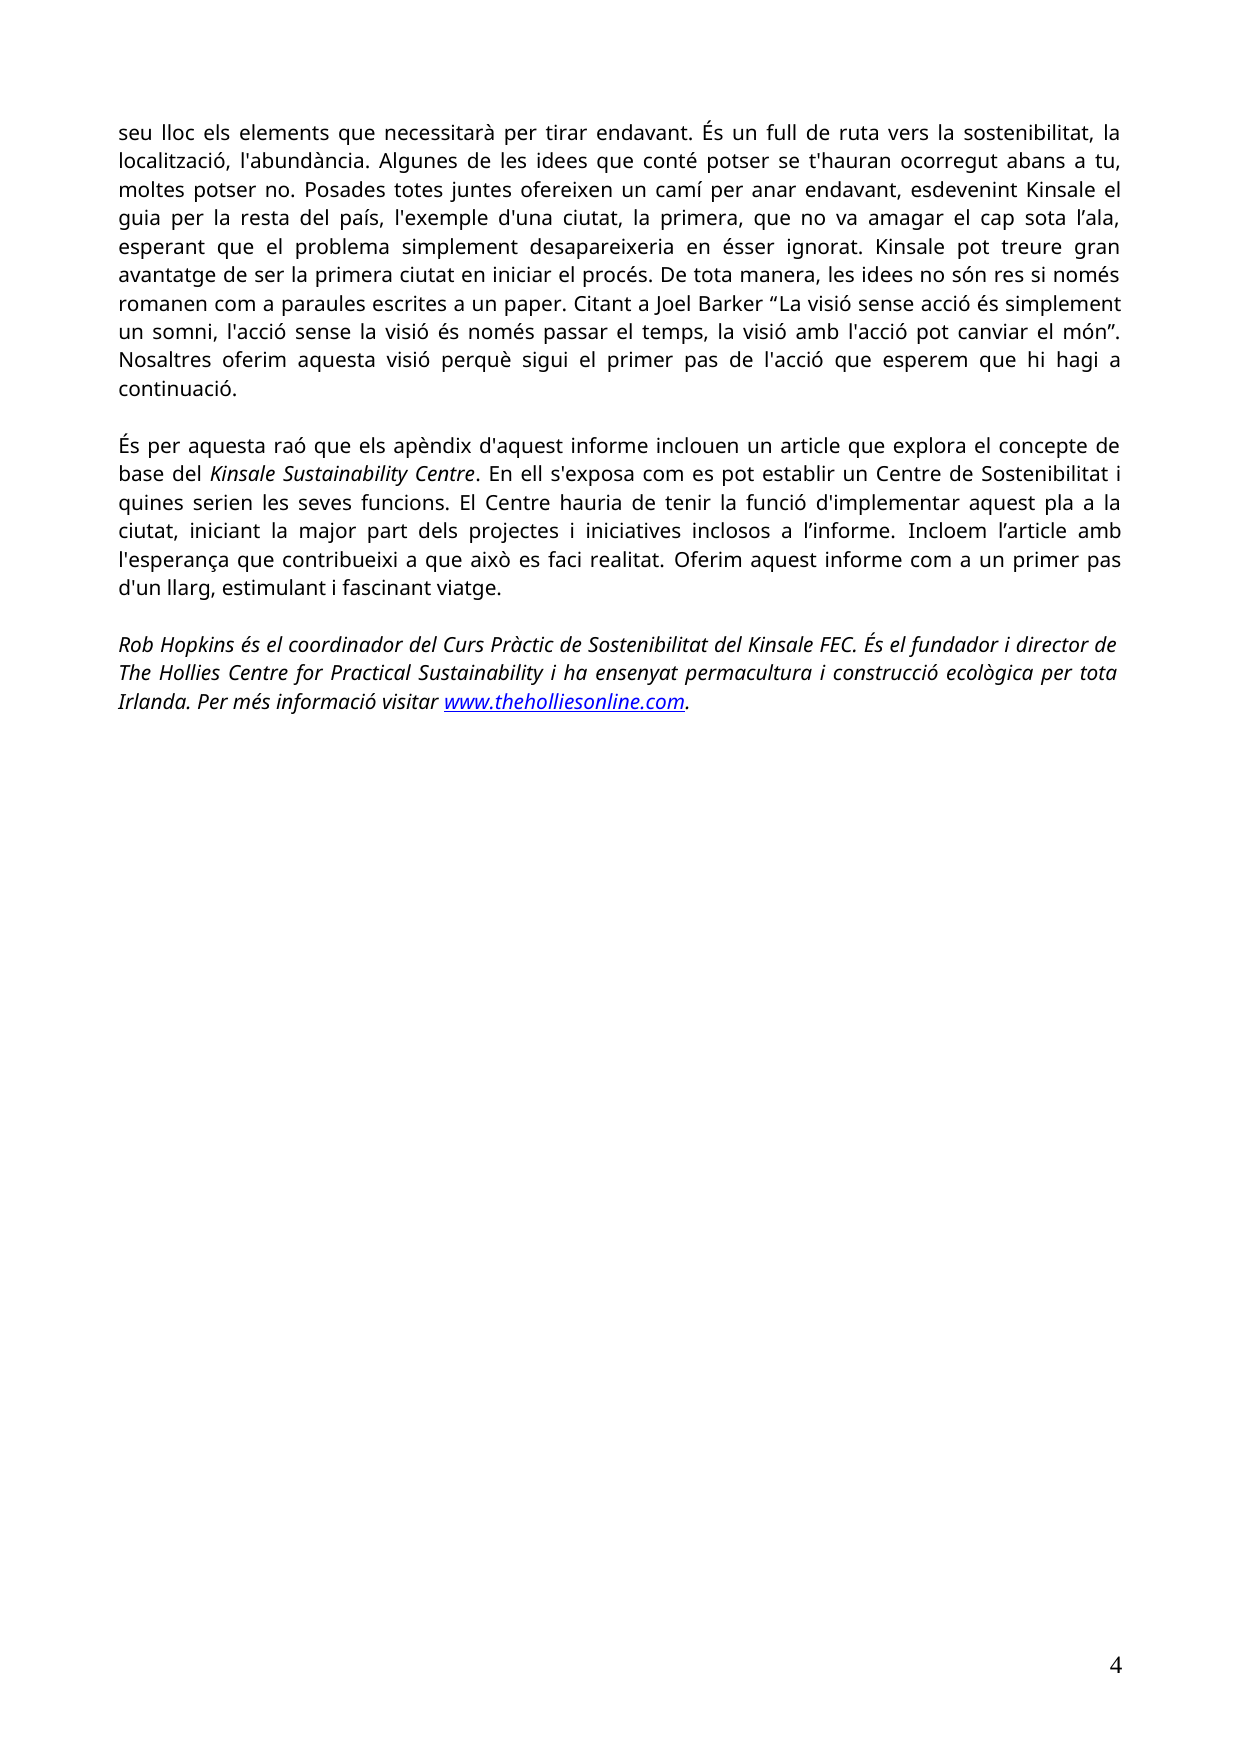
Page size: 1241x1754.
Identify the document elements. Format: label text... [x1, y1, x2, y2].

text És per aquesta raó que els apèndix d'aquest informe inclouen un article que explora el concepte de base del Kinsale Sustainability Centre. En ell s'exposa com es pot establir un Centre de Sostenibilitat i quines serien les seves funcions. El Centre hauria de tenir la funció d'implementar aquest pla a la ciutat, iniciant la major part dels projectes i iniciatives inclosos a l’informe. Incloem l’article amb l'esperança que contribueixi a que això es faci realitat. Oferim aquest informe com a un primer pas d'un llarg, estimulant i fascinant viatge. [118, 431, 1122, 602]
text Rob Hopkins és el coordinador del Curs Pràctic de Sostenibilitat del Kinsale FEC. És el fundador i director de The Hollies Centre for Practical Sustainability i ha ensenyat permacultura i construcció ecològica per tota Irlanda. Per més informació visitar www.theholliesonline.com. [118, 630, 1122, 715]
text seu lloc els elements que necessitarà per tirar endavant. És un full de ruta vers la sostenibilitat, la localització, l'abundància. Algunes de les idees que conté potser se t'hauran ocorregut abans a tu, moltes potser no. Posades totes juntes ofereixen un camí per anar endavant, esdevenint Kinsale el guia per la resta del país, l'exemple d'una ciutat, la primera, que no va amagar el cap sota l’ala, esperant que el problema simplement desapareixeria en ésser ignorat. Kinsale pot treure gran avantatge de ser la primera ciutat en iniciar el procés. De tota manera, les idees no són res si només romanen com a paraules escrites a un paper. Citant a Joel Barker “La visió sense acció és simplement un somni, l'acció sense la visió és només passar el temps, la visió amb l'acció pot canviar el món”. Nosaltres oferim aquesta visió perquè sigui el primer pas de l'acció que esperem que hi hagi a continuació. [118, 118, 1122, 402]
